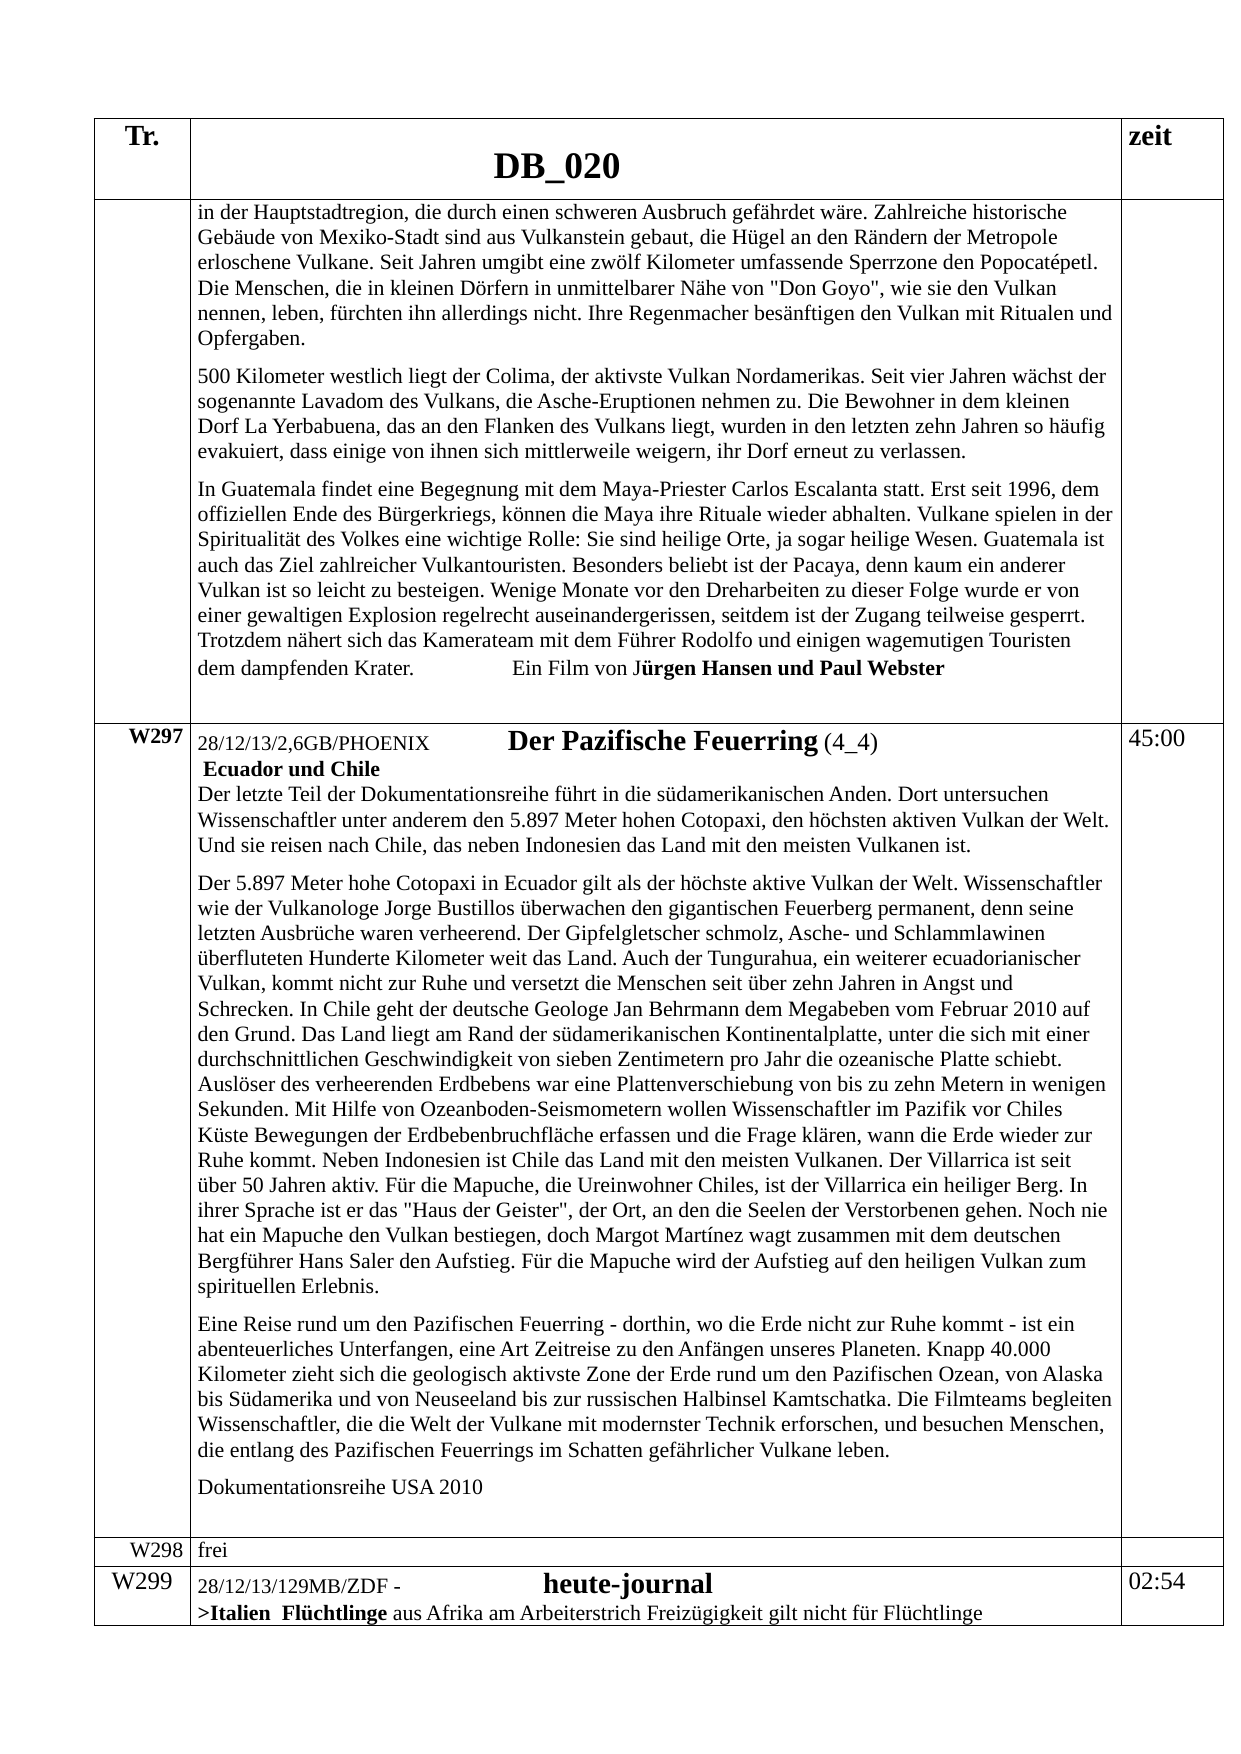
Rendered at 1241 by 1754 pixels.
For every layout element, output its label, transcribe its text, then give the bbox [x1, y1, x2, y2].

table_cell 28/12/13/129MB/ZDF - heute-journal >Italien Flüchtlinge aus Afrika am Arbeiterstrich Freizügigkeit gilt nicht für Flüchtlinge [191, 1567, 1121, 1625]
table_cell 02:54 [1122, 1567, 1223, 1625]
table_header zeit [1122, 119, 1223, 199]
table_cell in der Hauptstadtregion, die durch einen schweren Ausbruch gefährdet wäre. Zahlreiche historische Gebäude von Mexiko-Stadt sind aus Vulkanstein gebaut, die Hügel an den Rändern der Metropole erloschene Vulkane. Seit Jahren umgibt eine zwölf Kilometer umfassende Sperrzone den Popocatépetl. Die Menschen, die in kleinen Dörfern in unmittelbarer Nähe von "Don Goyo", wie sie den Vulkan nennen, leben, fürchten ihn allerdings nicht. Ihre Regenmacher besänftigen den Vulkan mit Ritualen und Opfergaben. 500 Kilometer westlich liegt der Colima, der aktivste Vulkan Nordamerikas. Seit vier Jahren wächst der sogenannte Lavadom des Vulkans, die Asche-Eruptionen nehmen zu. Die Bewohner in dem kleinen Dorf La Yerbabuena, das an den Flanken des Vulkans liegt, wurden in den letzten zehn Jahren so häufig evakuiert, dass einige von ihnen sich mittlerweile weigern, ihr Dorf erneut zu verlassen. In Guatemala findet eine Begegnung mit dem Maya-Priester Carlos Escalanta statt. Erst seit 1996, dem offiziellen Ende des Bürgerkriegs, können die Maya ihre Rituale wieder abhalten. Vulkane spielen in der Spiritualität des Volkes eine wichtige Rolle: Sie sind heilige Orte, ja sogar heilige Wesen. Guatemala ist auch das Ziel zahlreicher Vulkantouristen. Besonders beliebt ist der Pacaya, denn kaum ein anderer Vulkan ist so leicht zu besteigen. Wenige Monate vor den Dreharbeiten zu dieser Folge wurde er von einer gewaltigen Explosion regelrecht auseinandergerissen, seitdem ist der Zugang teilweise gesperrt. Trotzdem nähert sich das Kamerateam mit dem Führer Rodolfo und einigen wagemutigen Touristen dem dampfenden Krater. Ein Film von Jürgen Hansen und Paul Webster [191, 200, 1121, 722]
table_cell 45:00 [1122, 724, 1223, 1537]
table_cell [1122, 1538, 1223, 1566]
table_header DB_020 [191, 119, 1121, 199]
table_cell [1122, 200, 1223, 722]
table_cell W297 [95, 724, 190, 1537]
table_header Tr. [95, 119, 190, 199]
table_cell W298 [95, 1538, 190, 1566]
table_cell frei [191, 1538, 1121, 1566]
table_cell [95, 200, 190, 722]
table_cell 28/12/13/2,6GB/PHOENIX Der Pazifische Feuerring (4_4) Ecuador und Chile Der letzte Teil der Dokumentationsreihe führt in die südamerikanischen Anden. Dort untersuchen Wissenschaftler unter anderem den 5.897 Meter hohen Cotopaxi, den höchsten aktiven Vulkan der Welt. Und sie reisen nach Chile, das neben Indonesien das Land mit den meisten Vulkanen ist. Der 5.897 Meter hohe Cotopaxi in Ecuador gilt als der höchste aktive Vulkan der Welt. Wissenschaftler wie der Vulkanologe Jorge Bustillos überwachen den gigantischen Feuerberg permanent, denn seine letzten Ausbrüche waren verheerend. Der Gipfelgletscher schmolz, Asche- und Schlammlawinen überfluteten Hunderte Kilometer weit das Land. Auch der Tungurahua, ein weiterer ecuadorianischer Vulkan, kommt nicht zur Ruhe und versetzt die Menschen seit über zehn Jahren in Angst und Schrecken. In Chile geht der deutsche Geologe Jan Behrmann dem Megabeben vom Februar 2010 auf den Grund. Das Land liegt am Rand der südamerikanischen Kontinentalplatte, unter die sich mit einer durchschnittlichen Geschwindigkeit von sieben Zentimetern pro Jahr die ozeanische Platte schiebt. Auslöser des verheerenden Erdbebens war eine Plattenverschiebung von bis zu zehn Metern in wenigen Sekunden. Mit Hilfe von Ozeanboden-Seismometern wollen Wissenschaftler im Pazifik vor Chiles Küste Bewegungen der Erdbebenbruchfläche erfassen und die Frage klären, wann die Erde wieder zur Ruhe kommt. Neben Indonesien ist Chile das Land mit den meisten Vulkanen. Der Villarrica ist seit über 50 Jahren aktiv. Für die Mapuche, die Ureinwohner Chiles, ist der Villarrica ein heiliger Berg. In ihrer Sprache ist er das "Haus der Geister", der Ort, an den die Seelen der Verstorbenen gehen. Noch nie hat ein Mapuche den Vulkan bestiegen, doch Margot Martínez wagt zusammen mit dem deutschen Bergführer Hans Saler den Aufstieg. Für die Mapuche wird der Aufstieg auf den heiligen Vulkan zum spirituellen Erlebnis. Eine Reise rund um den Pazifischen Feuerring - dorthin, wo die Erde nicht zur Ruhe kommt - ist ein abenteuerliches Unterfangen, eine Art Zeitreise zu den Anfängen unseres Planeten. Knapp 40.000 Kilometer zieht sich die geologisch aktivste Zone der Erde rund um den Pazifischen Ozean, von Alaska bis Südamerika und von Neuseeland bis zur russischen Halbinsel Kamtschatka. Die Filmteams begleiten Wissenschaftler, die die Welt der Vulkane mit modernster Technik erforschen, und besuchen Menschen, die entlang des Pazifischen Feuerrings im Schatten gefährlicher Vulkane leben. Dokumentationsreihe USA 2010 [191, 724, 1121, 1537]
table_cell W299 [95, 1567, 190, 1625]
